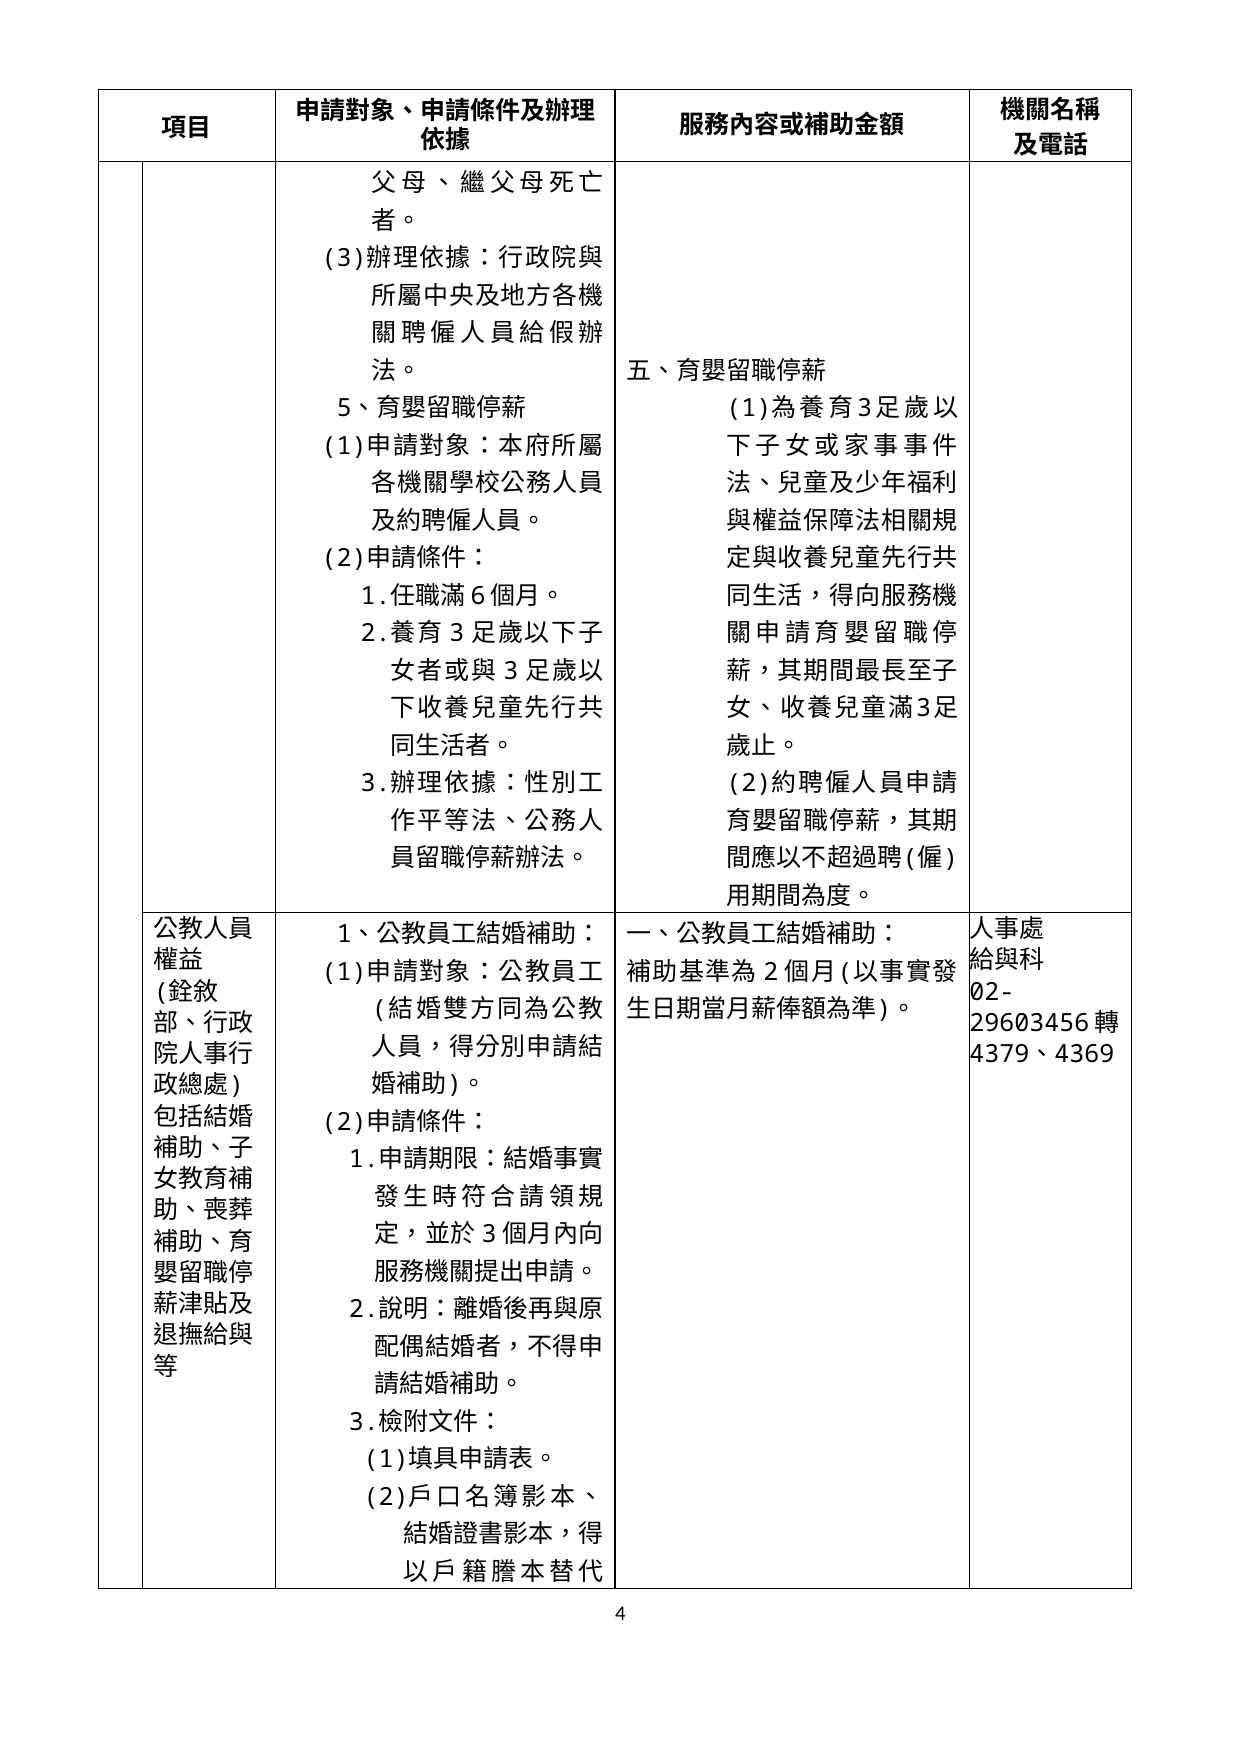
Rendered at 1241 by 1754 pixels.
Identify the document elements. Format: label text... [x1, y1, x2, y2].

table_header 項目 [99, 90, 275, 161]
table_header 服務內容或補助金額 [616, 90, 969, 161]
table_cell 婚假： 14日，應自結婚之日前10日起3個月內請畢。但因特殊事由經機關長官核准者，得於1年內請畢 (結婚之日，係指向戶政機關為結婚登記之日)。 二、陪產假： 5日，得分次申請。但應於配偶分娩日或流產日前後合計15日（含例假日）內請畢 (分娩日或流產日，係依合法醫療機構或醫師證明書所載日期為準) 。 三、喪假(公務人員)： 配偶死亡者，給喪假15日；配偶之父母、子女死亡者，給喪假10日；配偶之祖父母、配偶之繼父母者，給喪假5日。 四、喪假(聘僱人員)： 配偶死亡者，給喪假10日；配偶之父母、子女死亡者，給喪假7日；配偶之祖父母、配偶之繼父母死亡者，給喪假3日。 五、育嬰留職停薪 為養育3足歲以下子女或家事事件法、兒童及少年福利與權益保障法相關規定與收養兒童先行共同生活，得向服務機關申請育嬰留職停薪，其期間最長至子女、收養兒童滿3足歲止。 約聘僱人員申請育嬰留職停薪，其期間應以不超過聘(僱)用期間為度。 [616, 162, 969, 912]
table_cell 婚假： 申請對象：本府所屬各機關學校公務人員及聘僱人員。 申請條件：已向戶政機關為結婚登記者。 辦理依據：公務人員請假規則及行政院與所屬中央及地方各機關聘僱人員給假辦法。 陪產假： 申請對象：本府所屬各機關學校公務人員及聘僱人員。 申請條件：配偶分娩或懷孕滿20週以上流產者。 辦理依據：公務人員請假規則、行政院與所屬中央及地方各機關聘僱人員給假辦法及性別工作平等法。 喪假(公務人員)： 申請對象：本府所屬各機關學校公務人員。 申請條件：配偶、配偶之父母、子女、祖父母、繼父母死亡者。 辦理依據：公務人員請假規則。 喪假(聘僱人員)： 申請對象：本府所屬各機關學校聘僱人員。 申請條件：配偶、配偶之父母、子女、祖父母、繼父母死亡者。 辦理依據：行政院與所屬中央及地方各機關聘僱人員給假辦法。 育嬰留職停薪 申請對象：本府所屬各機關學校公務人員及約聘僱人員。 申請條件： 任職滿6個月。 養育3足歲以下子女者或與3足歲以下收養兒童先行共同生活者。 辦理依據：性別工作平等法、公務人員留職停薪辦法。 [276, 162, 614, 912]
table_cell [143, 162, 275, 912]
table_cell [99, 162, 142, 1588]
table_header 申請對象、申請條件及辦理依據 [276, 90, 614, 161]
table_cell 人事處 給與科 02-29603456轉 4379、4369 [970, 913, 1131, 1588]
table_header 機關名稱 及電話 [970, 90, 1131, 161]
table_cell [970, 162, 1131, 912]
table_cell 公教員工結婚補助： 申請對象：公教員工(結婚雙方同為公教人員，得分別申請結婚補助)。 申請條件： 申請期限：結婚事實發生時符合請領規定，並於3個月內向服務機關提出申請。 說明：離婚後再與原配偶結婚者，不得申請結婚補助。 檢附文件： 填具申請表。 戶口名簿影本、結婚證書影本，得以戶籍謄本替代(需得確認申請人之親屬關係及各該事實發生日期及法律效果)。 辦理依據：全國軍公教員工待遇支給要點「公教人員婚喪生育補助表」。 公教員工子女教育補助： 申請對象：公教員工。 申請條件： 公教人員子女隨在臺澎金馬地區居住，就讀政府立案之公私立大專以下小學以上學校肄業正式生，可按規定申請子女教育補助。 申請期限：當學年上學期於十月二十五日前、下學期於四月十日前向本機關或學校申請。 說明： 公教人員子女以未婚且無職業需仰賴申請人扶養為限。公教人員申請子女教育補助時，其未婚子女如繼續從事經常性工作，且開學日前六個月工作平均每月所得（依所得稅法申報之所得）超過勞工基本工資者，以有職業論，不得申請補助。 公教人員子女除就讀國中小未因特殊身分全免(減免)學雜費及政府提供獎助者，依表訂數額申請子女教育補助外，其實際繳納之學雜費低於子女教育補助表訂數額者，僅得申請補助其實際繳納數額。 公教人員請領子女教育補助，應以在職期間其子女已完成當學期註冊手續為要件。其申請以各級學校所規定之修業年限為準。如有轉學、轉系、重考、留級、重修情形，其於同一學制重複就讀之年級，不再補助。又畢業後再考入相同學制學校就讀者，不得請領。 夫妻同為公教人員者，其子女教育補助應自行協調由一方申領。 檢附文件： 填具申請表。 戶口名簿影本 (於本機關第一次申請時，須繳驗戶口名簿以確認親子關係，爾後除申請人之親子關係變更須主動通知人事單位外，無須繳驗。) 收費單據：國中、國小無須繳驗；公私立高中(職)以上繳驗收費單據，如係繳交影本應由申請人簽名。又未能繳驗收費單據者，得以其他足資證明繳付學雜費(支付)事實之證明文件，併附原繳費通知單申領。 (三)辦理依據：全國軍公教員工待遇支給要點「公教人員子女補助表」。 公教員工配偶喪葬補助： 申請對象：公教員工。 申請條件： 申請期限：死亡事實發生時符合請領規定，並於3個月內向服務機關提出申請。 說明： 配偶以未擔任公職者為限。 夫妻或其他親屬同為公教人員者，對同一死亡事實，以報領1份為限。 檢附文件： 填具申請表。 死亡證件書。 死亡眷屬之死亡登記戶籍謄本或戶口名簿影本 (需得確認申請人之親屬關係及各該事實發生日期及法律效果)。 辦理依據：全國軍公教員工待遇支給要點「公教人員婚喪生育補助表」。 公教員工子女喪葬補助： 申請對象：公教員工。 申請條件： 申請期限：死亡事實發生時符合請領規定，並於3個月內向服務機關提出申請。 說明： 夫妻或其他親屬同為公教人員者，對同一死亡事實，以報領1份為限。 子女以未滿20歲、未婚且無職業者為限。但未婚子女年滿二十歲有下列情形之一，必須仰賴申請人扶養經查明屬實者，不在此限： 在校肄業而確無職業。 無力謀生。 檢附文件： 填具申請表。 死亡證件書。 死亡眷屬之死亡登記戶籍謄本或戶口名簿影本 (需得確認申請人之親屬關係及各該事實發生日期及法律效果)。 辦理依據：全國軍公教員工待遇支給要點「公教人員婚喪生育補助表」。 公教人員眷屬(配偶及子女)喪葬津貼： 申請條件：公教人員。 申請條件： 公保被保險人之配偶、子女因疾病或意外傷害而致死亡者。 說明：符合請領同一眷屬喪葬津貼之被保險人有數人時，應自行協商，推由1人檢證請領；具領之後，不得更改。如有協商不實，致損及其他被保險人權益時，由具領人負責。 檢附文件： 填具公教人員保險眷屬喪葬請領書。 協商切結書。 眷屬死亡證明文件。 眷屬死亡登記戶籍謄本或戶口名簿影印本。 被保險人現戶戶籍謄本或戶口名簿影印本。 領取給付收據(選擇入戶者免送收據)。 辦理依據：公教人員保險法第34條。 公教人員育嬰留職停薪津貼： 申請對象：公教人員。 申請條件： 被保險人加保年資滿1年以上，養育3足歲以下子女，辦理育嬰留職停薪並選擇繼續加保者。 檢附文件： 填具公教人員保險育嬰留職停薪津貼請領書。 被保險人及子女之現戶戶籍謄本或戶口名簿影印本。 被保險人帳戶存摺封面影印。 辦理依據：公教人員保險法第35條。 遺屬一次金： 申請對象：未再婚配偶、子女、兄弟姊妹或祖父母。 申請條件：支領或兼領月退休金人員死亡後，另核給其遺族遺屬一次金。 辦理依據：公務人員退休資遣撫卹法第43-44條。 遺屬年金： 申請對象：未再婚配偶、未成年子女、身心障礙且無工作能力之已成年子女或父母。 申請條件：遺族為未再婚配偶、未成年子女、身心障礙且無工作能力之已成年子女或父母而不支領遺屬一次金者，得依下列規定，改領遺屬年金： 具備以下條件之一且未再婚配偶，給與終身。但以其法定婚姻關係於退休人員亡故時，已累積存續10年以上為限： 年滿55歲。 身心障礙且無工作能力。 未成年子女給與至成年為止。但身心障礙且無工作能力之已成年子女，給與終身。 父母給與終身。 未滿55歲而不得依前項第1款領受遺屬年金之未再婚配偶，得自年滿55歲之日起，支領終身遺屬年金。 辦理依據：公務人員退休資遣撫卹法第45條。 撫卹金： 申請對象：公務人員之遺族撫卹金，由未再婚配偶領受二分之一；其餘由子女、父母、祖父母、兄弟姊妹等遺族，依序平均領受。 申請條件： 公務人員在職死亡者，由其遺族或服務機關申辦撫卹。 公務人員於休職、停職或留職停薪期間死亡者，其遺族或服務機關得申辦撫卹。 辦理依據：公務人員退休資遣撫卹法第62-63條。 退撫給與分配： 申請對象：離婚之配偶。 申請條件： 公務人員之離婚配偶與該公務人員婚姻關係存續期間滿2年者，於法定財產制或共同財產制關係因離婚而消滅時。 其分配請求權之行使，以該公務人員得依該其他法律享有同等離婚配偶退休金分配請求權者為限。 請求權時效：自知悉有請求權時起，2年間不行使而消滅。自法定財產制或共同財產制關係消滅起逾5年者，亦同。 辦理依據：公務人員退休資遣撫卹法第82-84條。 [276, 913, 614, 1588]
table_cell 一、公教員工結婚補助： 補助基準為2個月(以事實發生日期當月薪俸額為準)。 二、公教員工子女教育補助： 三、公教員工配偶喪葬補助： 補助基準為5個月(以事實發生日期當月薪俸額為準)。 四、公教員工子女喪葬補助： 補助基準為3個月(以事實發生日期當月薪俸額為準)。 五、公教人員眷屬(配偶及子女)喪葬津貼： 給付月數按被保險人眷屬死亡當月起，往前推算6個月保險俸(薪)額之平均數計算。但加保未滿6個月者，按其實際加保月數之平均保險俸(薪)額計算： 配偶：給與3個月。 子女：年滿12歲未滿25歲者，給與2個月；已為出生登記且未滿12歲者，給與1個月。 六、公教人員育嬰留職停薪津貼： 給付標準：以被保險人育嬰留職停薪當月起前6個月平均保險俸(薪)額60%計算。 給付月數：自被保險人留職停薪之日起，按月發給津貼，每1子女合計最長發給6個月。但留職停薪期間未滿6個月者，以實際留職停薪月數發給；未滿1個月之畸零日數，按實際留職停薪日數計算。 七、遺屬一次金： 先依退休人員審定之退休年資及最後支領月退休金之計算基準及基數內涵，按退休人員退休時適用之支給標準，計算其應領之一次退休金並扣除已領月退休金後，核給其餘額。無餘額者，不再發給。 再依退休人員最後在職同等級人員每月所領本（年功）俸（薪）額加計1倍金額，另計給6個基數之遺屬一次金。無前款所定餘額者，亦同。 八、遺屬年金： 按退休人員亡故時所支(兼)領月退休金之二分之一。 九、撫卹金： 公務人員在職病故或意外死亡者，依其任職年資給與撫卹金，又其撫卹金給與種類如下： 一次撫卹金。 一次撫卹金及月撫卹金。 (二)撫卹金之給與，依下列標準計算： 任職未滿15年者，依下列規定，發給一次撫卹金： 任職滿10年而未滿15年者，每任職1年，給與一又二分之一個基數；未滿1年者，每1個月給與八分之一個基數；其未滿1個月者，以1個月計。 任職未滿10年者，除依前款規定給卹外，每少1個月，加給十二分 之一個基數，加至滿九又十二分之十一個基數後，不再加給。但曾依法令領取由政府編列預算或退撫基金支付之退離給與或發還退撫基金費用本息者，其年資應合併計算；逾10年者，不再加給。 任職15年者，依下列規定發給一次撫卹金及月撫卹金： 每月給與二分之一個基數之月撫卹金。 前15年給與15個基數一次撫卹金。超過15年部分，每增1年，加給二分之一個基數，最高給與二十七又二分之一個基數；未滿1年之月數，每1個月給與二十四分之一個基數；未滿1個月者，以1個月計。 前項基數內涵之計算，以退休金計算基準(平均俸額)加1倍為準。 (三)因公死亡者，除依規定擬制撫卹給與年資計給撫卹金，並依不同因公死亡事由，加給一次撫卹金。 (四)另依亡故人員最後在職時經銓敘審定之俸(薪)級及俸(薪)點計算，給與7個月本(年功)俸(薪)額之殮葬補助費。 十、退撫給與分配： 以離婚配偶與該公務人員法定財產制或共同財產制關係在該公務人員審定退休年資期間所占比率二分之一為分配比率，計算得請求分配之退休金。得請求分配數額按其審定退休年資計算之應領一次退休金為準。 前項所定二分之一分配顯失公平者，當事人一方得聲請法院調整或免除其分配額。 [616, 913, 969, 1588]
table_cell 公教人員權益 (銓敘部、行政院人事行政總處) 包括結婚補助、子女教育補助、喪葬補助、育嬰留職停薪津貼及退撫給與等 [143, 913, 275, 1588]
